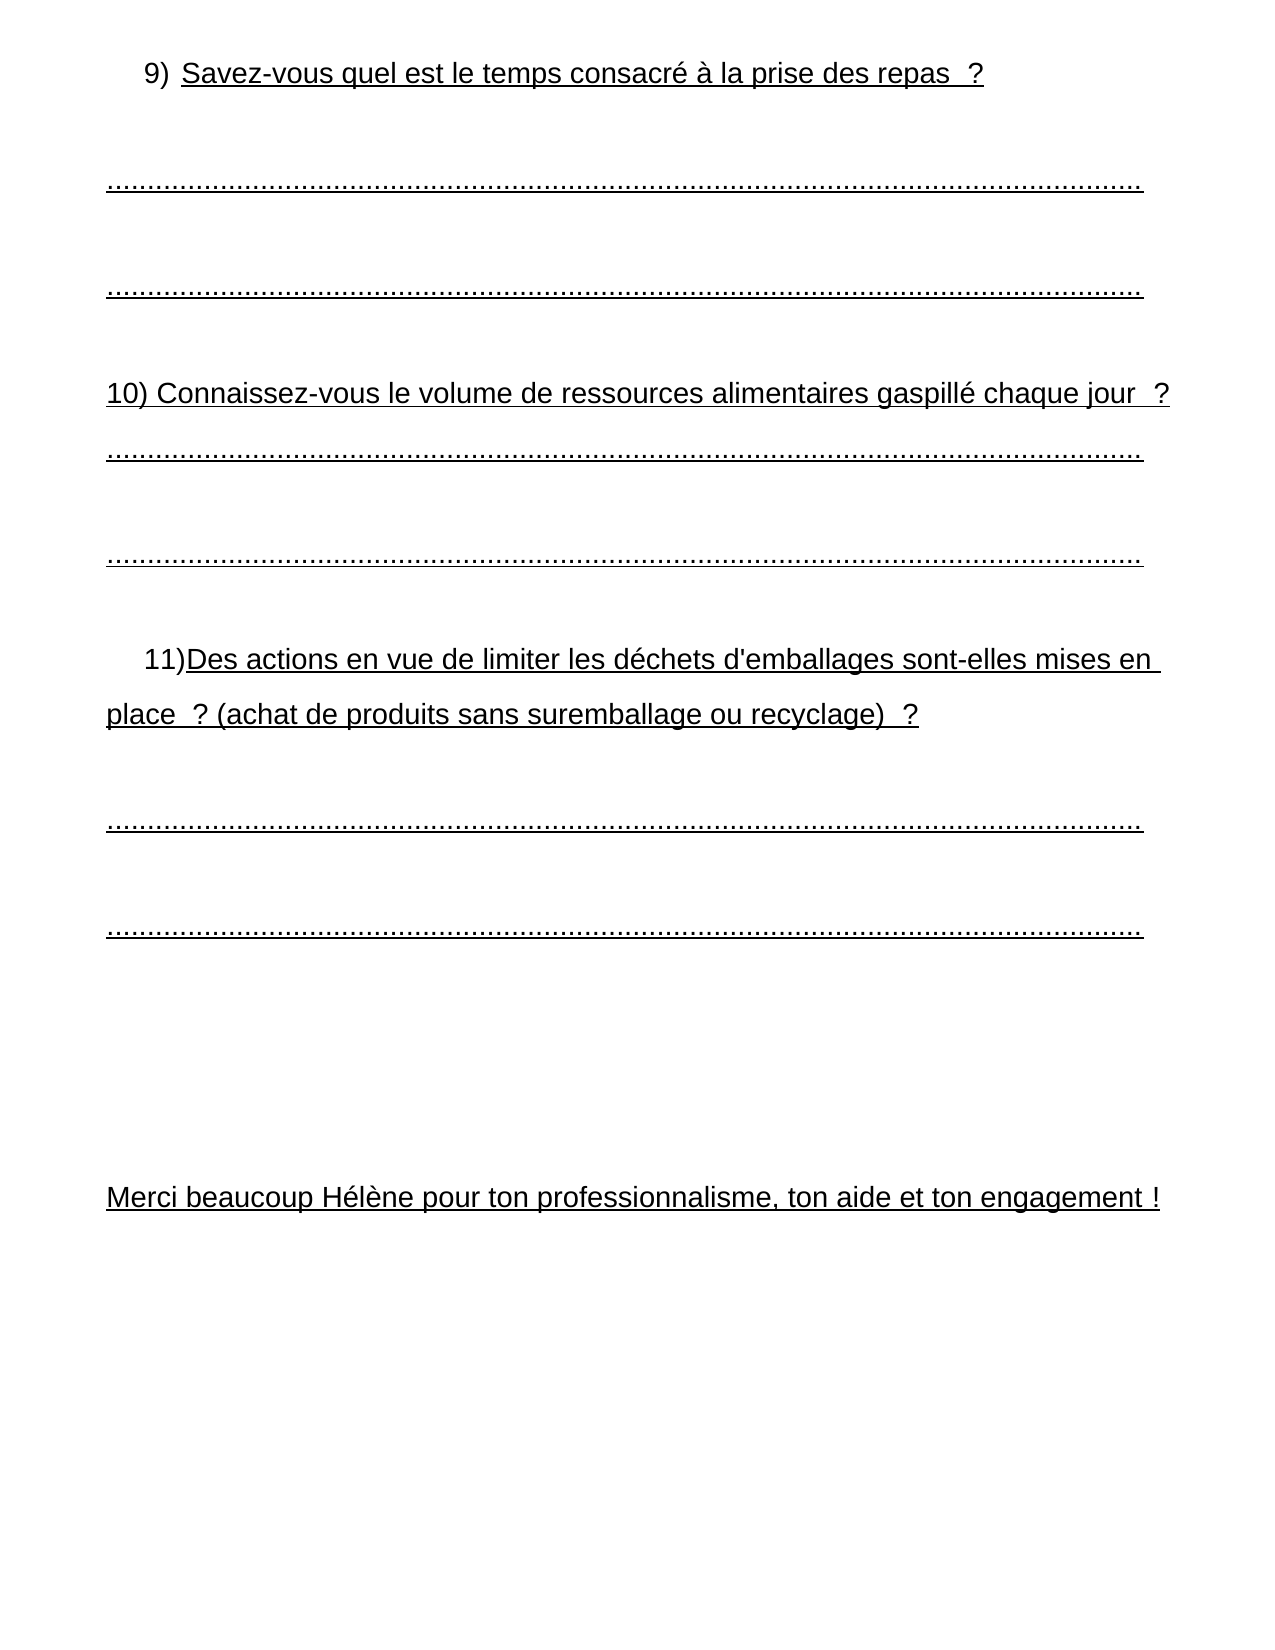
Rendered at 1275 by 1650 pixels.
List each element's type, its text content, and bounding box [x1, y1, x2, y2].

text ................................................................................................................................ [106, 162, 1189, 196]
text 10) Connaissez-vous le volume de ressources alimentaires gaspillé chaque jour ? [106, 376, 1189, 410]
list Savez-vous quel est le temps consacré à la prise des repas ? [144, 56, 1189, 90]
text ................................................................................................................................ [106, 537, 1189, 570]
text ................................................................................................................................ [106, 908, 1189, 942]
text ................................................................................................................................ [106, 268, 1189, 301]
list Des actions en vue de limiter les déchets d'emballages sont-elles mises en [144, 642, 1189, 676]
text place ? (achat de produits sans suremballage ou recyclage) ? [106, 697, 1189, 730]
text ................................................................................................................................ [106, 802, 1189, 836]
text Merci beaucoup Hélène pour ton professionnalisme, ton aide et ton engagement ! [106, 1180, 1189, 1213]
text ................................................................................................................................ [106, 431, 1189, 464]
